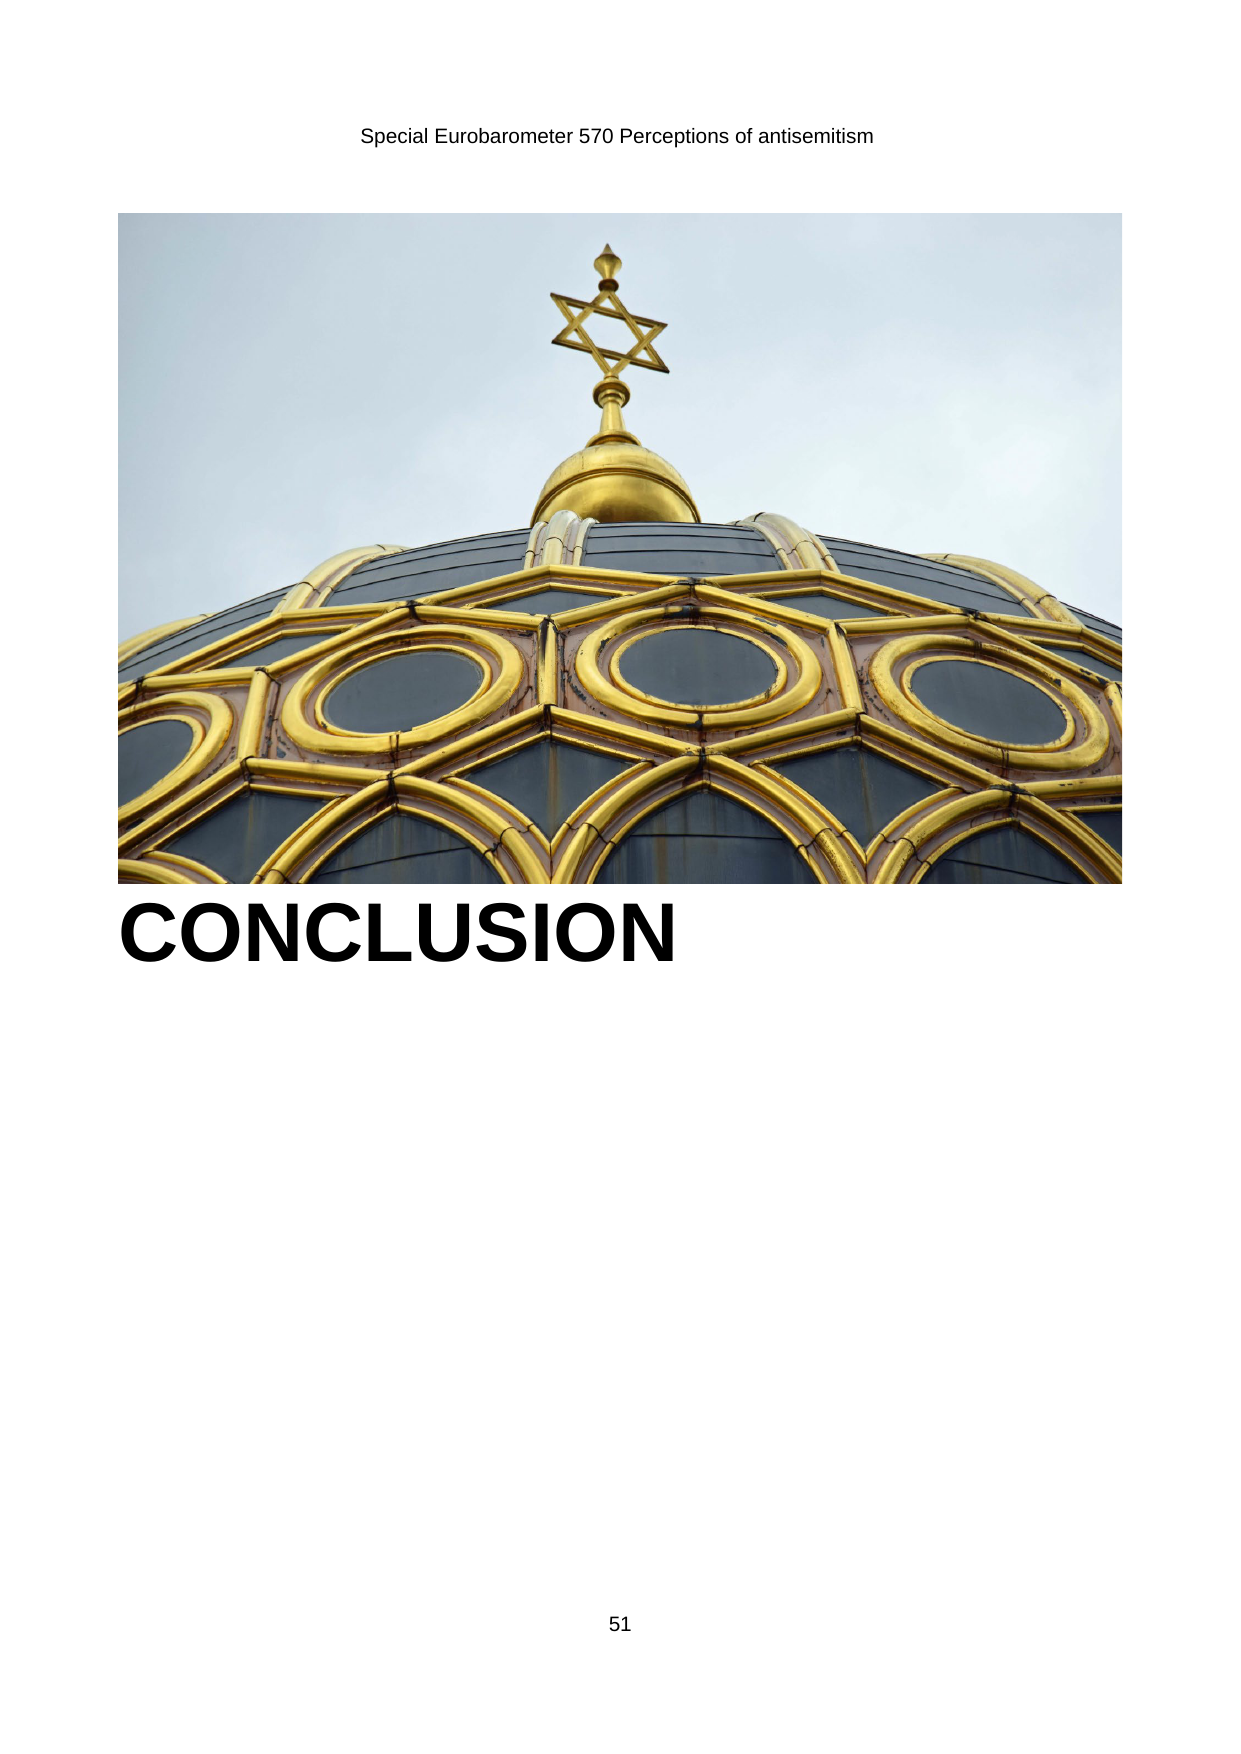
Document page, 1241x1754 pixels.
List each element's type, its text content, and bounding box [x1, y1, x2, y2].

picture [118, 213, 1123, 884]
subtitle CONCLUSION [118, 884, 1122, 979]
